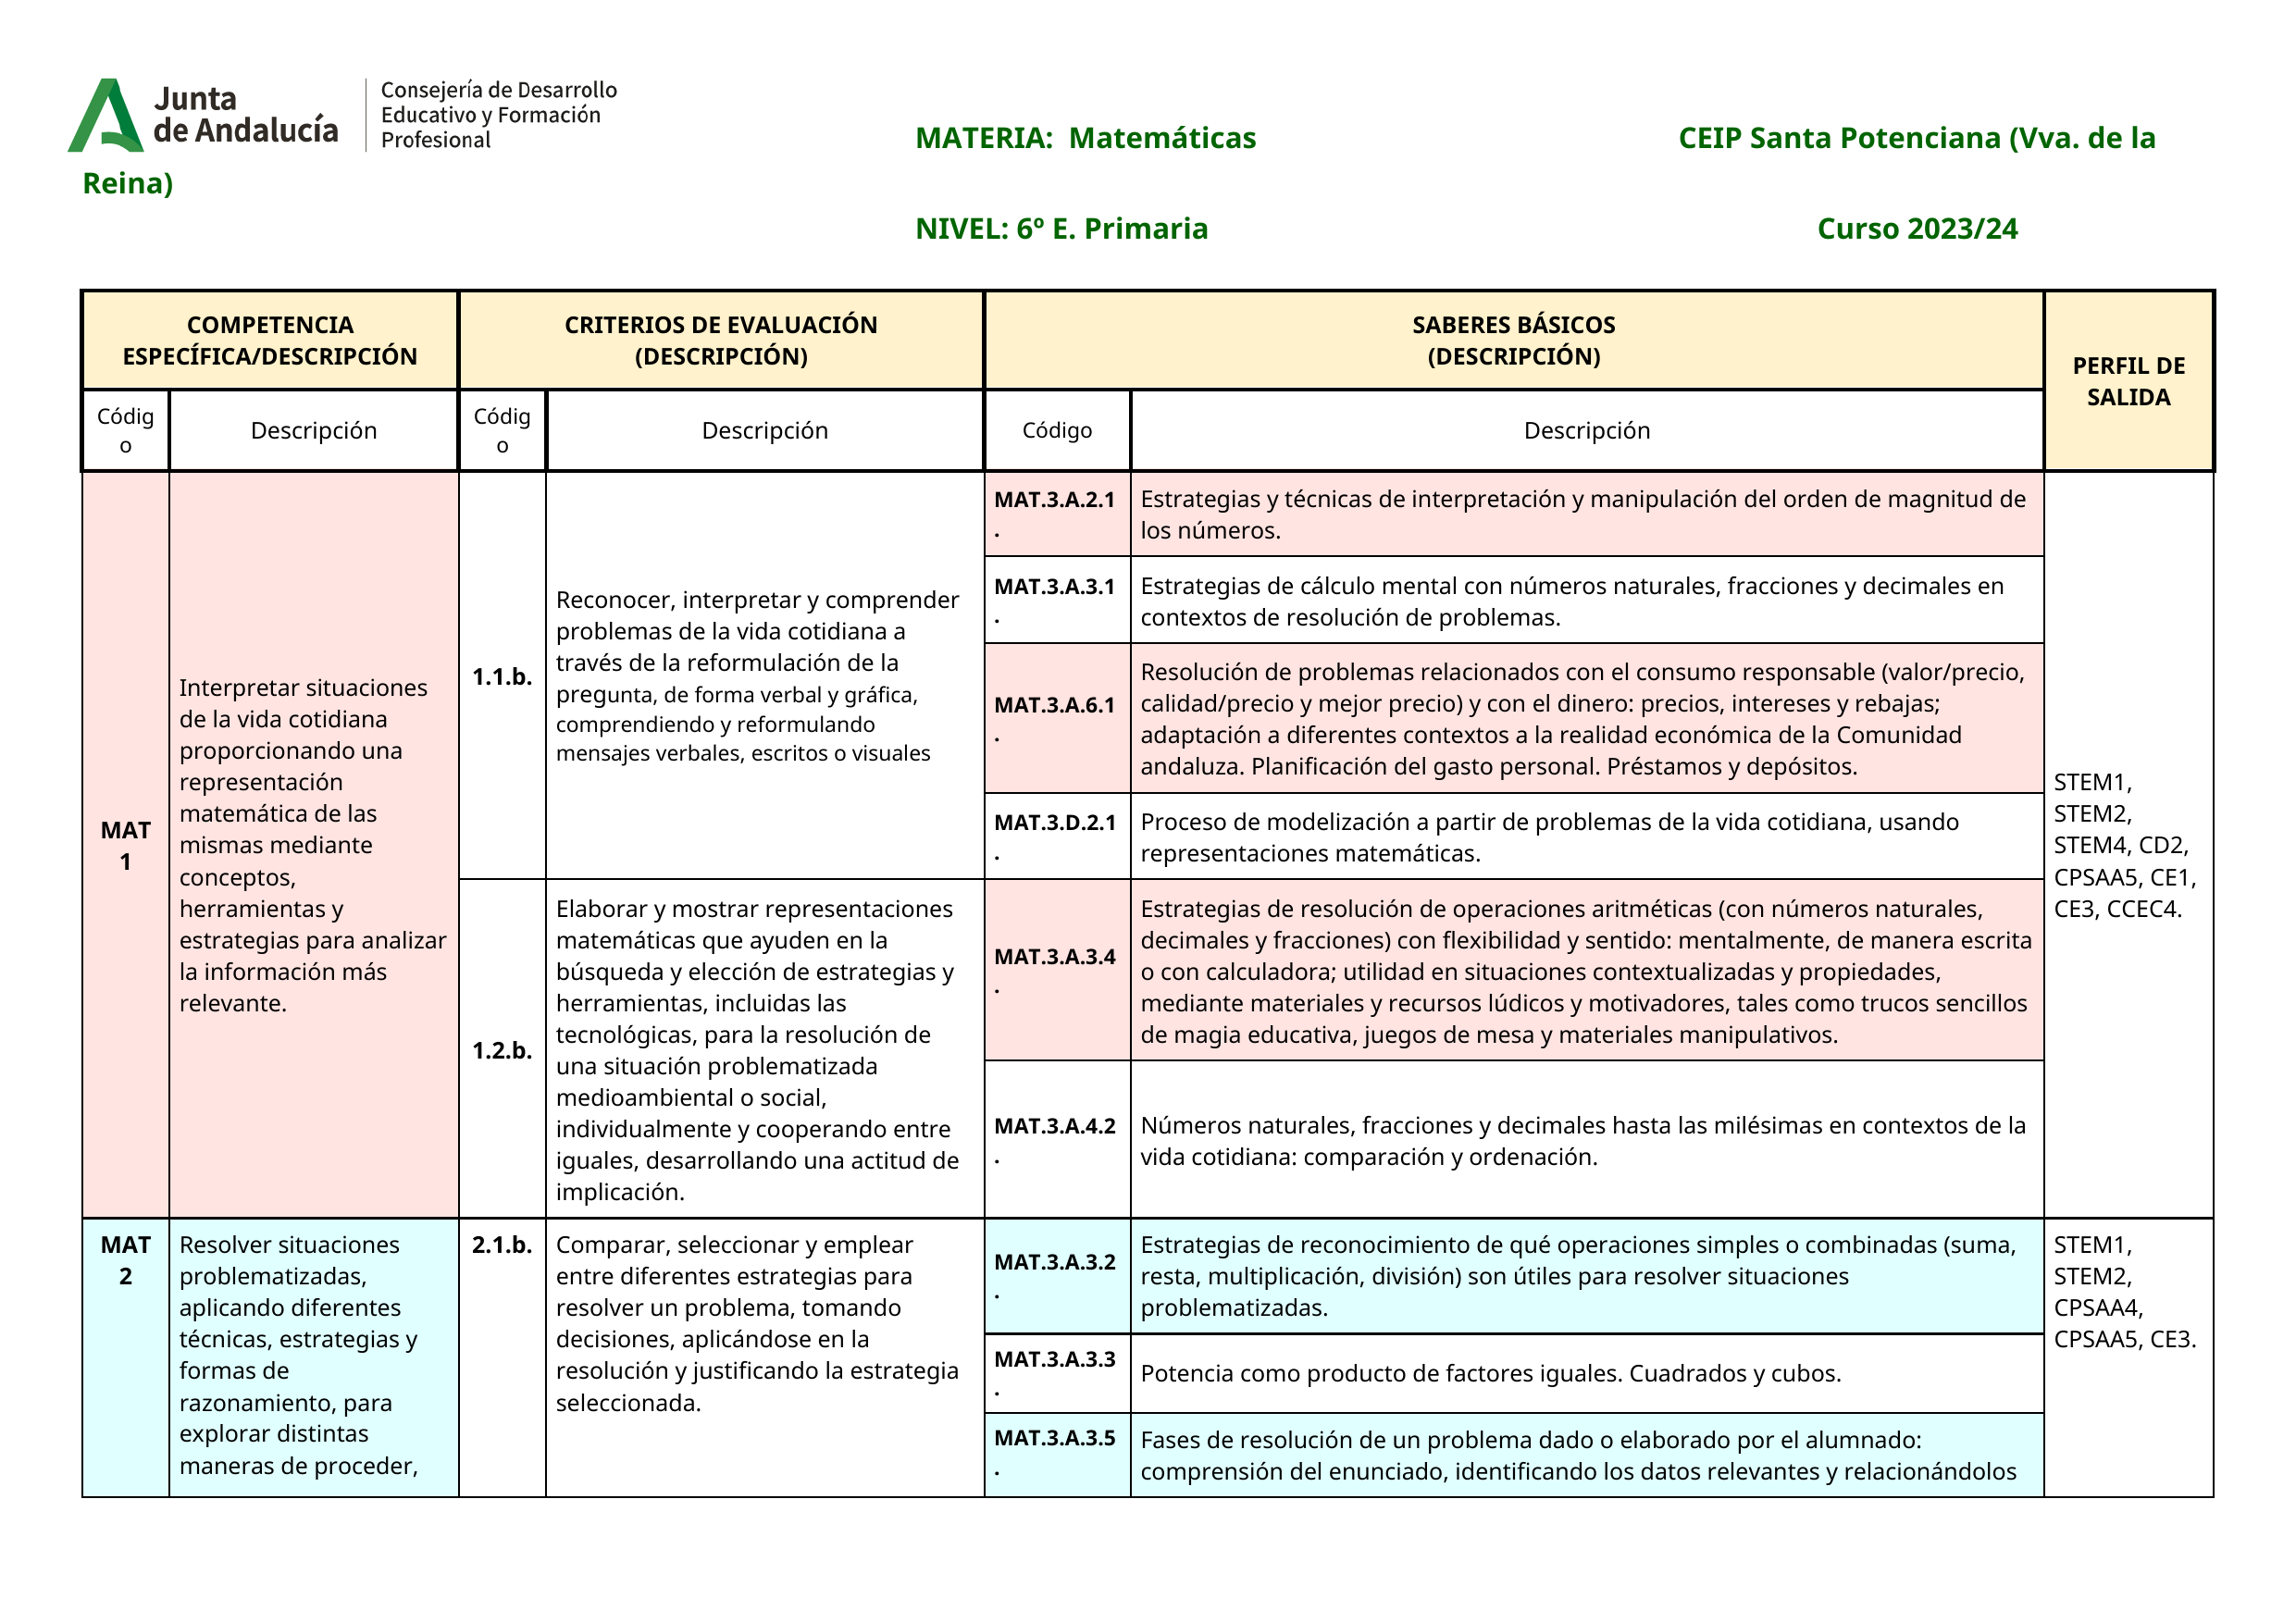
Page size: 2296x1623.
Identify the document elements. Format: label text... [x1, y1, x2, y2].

table_cell Código [461, 391, 544, 468]
table_cell Elaborar y mostrar representaciones matemáticas que ayuden en la búsqueda y elección de estrategias y herramientas, incluidas las tecnológicas, para la resolución de una situación problematizada medioambiental o social, individualmente y cooperando entre iguales, desarrollando una actitud de implicación. [547, 880, 984, 1217]
table_cell 1.1.b. [460, 473, 545, 878]
table_cell MAT.3.A.4.2. [986, 1061, 1130, 1217]
table_cell MAT.3.A.3.5. [986, 1414, 1130, 1496]
table_cell Código [987, 391, 1129, 468]
table_cell Código [84, 391, 168, 468]
table_cell MAT.3.D.2.1. [986, 794, 1130, 878]
table_cell MAT 2 [83, 1220, 168, 1496]
table_cell Resolver situaciones problematizadas, aplicando diferentes técnicas, estrategias y formas de razonamiento, para explorar distintas maneras de proceder, [170, 1220, 458, 1496]
table_cell 2.1.b. [460, 1220, 545, 1496]
table_cell Reconocer, interpretar y comprender problemas de la vida cotidiana a través de la reformulación de la pregunta, de forma verbal y gráfica, comprendiendo y reformulando mensajes verbales, escritos o visuales [547, 473, 984, 878]
table_header CRITERIOS DE EVALUACIÓN (DESCRIPCIÓN) [461, 292, 982, 387]
table_header COMPETENCIA ESPECÍFICA/DESCRIPCIÓN [84, 292, 456, 387]
table_cell STEM1, STEM2, CPSAA4, CPSAA5, CE3. [2045, 1220, 2213, 1496]
table_cell Comparar, seleccionar y emplear entre diferentes estrategias para resolver un problema, tomando decisiones, aplicándose en la resolución y justificando la estrategia seleccionada. [547, 1220, 984, 1496]
table_cell Potencia como producto de factores iguales. Cuadrados y cubos. [1132, 1335, 2043, 1412]
table_cell STEM1, STEM2, STEM4, CD2, CPSAA5, CE1, CE3, CCEC4. [2045, 473, 2213, 1217]
table_cell Descripción [171, 391, 456, 468]
table_cell Fases de resolución de un problema dado o elaborado por el alumnado: comprensión del enunciado, identificando los datos relevantes y relacionándolos [1132, 1414, 2043, 1496]
table_cell MAT.3.A.2.1. [986, 473, 1130, 555]
table_cell Estrategias de cálculo mental con números naturales, fracciones y decimales en contextos de resolución de problemas. [1132, 557, 2043, 642]
table_cell Proceso de modelización a partir de problemas de la vida cotidiana, usando representaciones matemáticas. [1132, 794, 2043, 878]
table_header SABERES BÁSICOS (DESCRIPCIÓN) [987, 292, 2042, 387]
table_header PERFIL DE SALIDA [2046, 292, 2212, 468]
table_cell Estrategias de reconocimiento de qué operaciones simples o combinadas (suma, resta, multiplicación, división) son útiles para resolver situaciones problematizadas. [1132, 1220, 2043, 1332]
table_cell MAT.3.A.6.1. [986, 644, 1130, 792]
table_cell Resolución de problemas relacionados con el consumo responsable (valor/precio, calidad/precio y mejor precio) y con el dinero: precios, intereses y rebajas; adaptación a diferentes contextos a la realidad económica de la Comunidad andaluza. Planificación del gasto personal. Préstamos y depósitos. [1132, 644, 2043, 792]
table_cell Estrategias de resolución de operaciones aritméticas (con números naturales, decimales y fracciones) con flexibilidad y sentido: mentalmente, de manera escrita o con calculadora; utilidad en situaciones contextualizadas y propiedades, mediante materiales y recursos lúdicos y motivadores, tales como trucos sencillos de magia educativa, juegos de mesa y materiales manipulativos. [1132, 880, 2043, 1059]
table_cell MAT.3.A.3.1. [986, 557, 1130, 642]
table_cell Números naturales, fracciones y decimales hasta las milésimas en contextos de la vida cotidiana: comparación y ordenación. [1132, 1061, 2043, 1217]
table_cell MAT.3.A.3.2. [986, 1220, 1130, 1332]
table_cell Estrategias y técnicas de interpretación y manipulación del orden de magnitud de los números. [1132, 473, 2043, 555]
table_cell Descripción [549, 391, 982, 468]
table_cell MAT.3.A.3.3. [986, 1335, 1130, 1412]
table_cell Interpretar situaciones de la vida cotidiana proporcionando una representación matemática de las mismas mediante conceptos, herramientas y estrategias para analizar la información más relevante. [170, 473, 458, 1217]
table_cell Descripción [1133, 391, 2042, 468]
table_cell MAT 1 [83, 473, 168, 1217]
table_cell 1.2.b. [460, 880, 545, 1217]
table_cell MAT.3.A.3.4. [986, 880, 1130, 1059]
